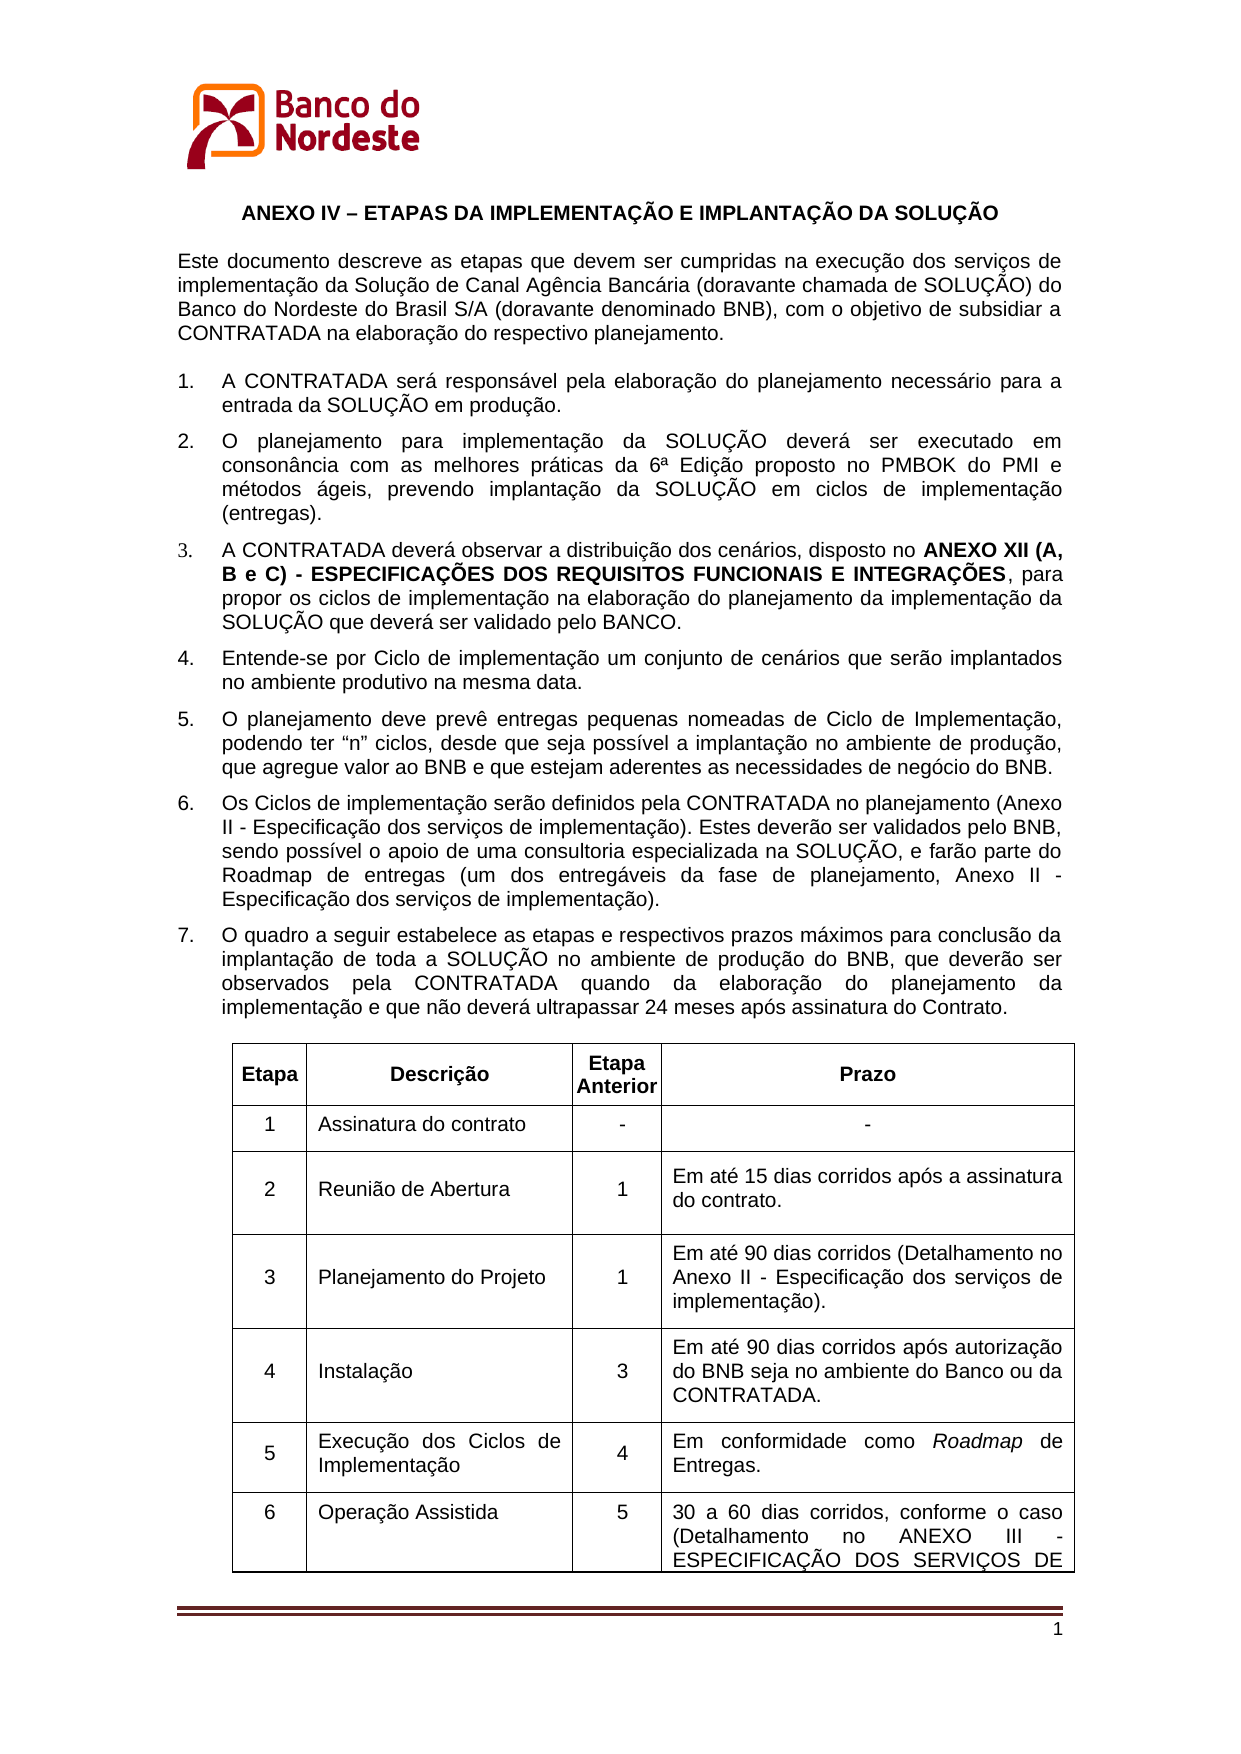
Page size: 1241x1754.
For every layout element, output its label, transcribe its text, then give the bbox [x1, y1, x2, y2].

table_cell 6 [233, 1493, 306, 1571]
table_cell - [662, 1106, 1074, 1151]
table_cell 4 [573, 1423, 661, 1492]
table_cell 30 a 60 dias corridos, conforme o caso (Detalhamento no ANEXO III - ESPECIFICAÇÃO DOS SERVIÇOS DE [662, 1493, 1074, 1571]
table_cell 2 [233, 1152, 306, 1234]
table_cell 1 [233, 1106, 306, 1151]
table_cell 1 [573, 1152, 661, 1234]
list A CONTRATADA será responsável pela elaboração do planejamento necessário para a entrada da SOLUÇÃO em produção. [177, 369, 1063, 417]
table_header Prazo [662, 1044, 1074, 1104]
text Este documento descreve as etapas que devem ser cumpridas na execução dos serviços de implementação da Solução de Canal Agência Bancária (doravante chamada de SOLUÇÃO) do Banco do Nordeste do Brasil S/A (doravante denominado BNB), com o objetivo de subsidiar a CONTRATADA na elaboração do respectivo planejamento. [177, 249, 1063, 345]
list Os Ciclos de implementação serão definidos pela CONTRATADA no planejamento (Anexo II - Especificação dos serviços de implementação). Estes deverão ser validados pelo BNB, sendo possível o apoio de uma consultoria especializada na SOLUÇÃO, e farão parte do Roadmap de entregas (um dos entregáveis da fase de planejamento, Anexo II - Especificação dos serviços de implementação). [177, 791, 1063, 911]
list A CONTRATADA deverá observar a distribuição dos cenários, disposto no ANEXO XII (A, B e C) - ESPECIFICAÇÕES DOS REQUISITOS FUNCIONAIS E INTEGRAÇÕES, para propor os ciclos de implementação na elaboração do planejamento da implementação da SOLUÇÃO que deverá ser validado pelo BANCO. [177, 538, 1063, 634]
table_cell Em até 15 dias corridos após a assinatura do contrato. [662, 1152, 1074, 1234]
table_cell Planejamento do Projeto [307, 1235, 572, 1328]
table_cell Em conformidade como Roadmap de Entregas. [662, 1423, 1074, 1492]
table_cell 4 [233, 1329, 306, 1422]
table_cell Reunião de Abertura [307, 1152, 572, 1234]
table_cell Instalação [307, 1329, 572, 1422]
text ANEXO IV – ETAPAS DA IMPLEMENTAÇÃO E IMPLANTAÇÃO DA SOLUÇÃO [177, 201, 1063, 225]
table_cell Assinatura do contrato [307, 1106, 572, 1151]
table_cell - [573, 1106, 661, 1151]
table_cell 5 [233, 1423, 306, 1492]
table_cell Em até 90 dias corridos (Detalhamento no Anexo II - Especificação dos serviços de implementação). [662, 1235, 1074, 1328]
list Entende-se por Ciclo de implementação um conjunto de cenários que serão implantados no ambiente produtivo na mesma data. [177, 646, 1063, 694]
table_cell 1 [573, 1235, 661, 1328]
table_cell 5 [573, 1493, 661, 1571]
table_header Etapa [233, 1044, 306, 1104]
list O quadro a seguir estabelece as etapas e respectivos prazos máximos para conclusão da implantação de toda a SOLUÇÃO no ambiente de produção do BNB, que deverão ser observados pela CONTRATADA quando da elaboração do planejamento da implementação e que não deverá ultrapassar 24 meses após assinatura do Contrato. [177, 923, 1063, 1019]
table_cell Operação Assistida [307, 1493, 572, 1571]
table_cell Em até 90 dias corridos após autorização do BNB seja no ambiente do Banco ou da CONTRATADA. [662, 1329, 1074, 1422]
table_header Etapa Anterior [573, 1044, 661, 1104]
table_cell 3 [573, 1329, 661, 1422]
table_cell 3 [233, 1235, 306, 1328]
table_cell Execução dos Ciclos de Implementação [307, 1423, 572, 1492]
table_header Descrição [307, 1044, 572, 1104]
list O planejamento deve prevê entregas pequenas nomeadas de Ciclo de Implementação, podendo ter “n” ciclos, desde que seja possível a implantação no ambiente de produção, que agregue valor ao BNB e que estejam aderentes as necessidades de negócio do BNB. [177, 707, 1063, 778]
list O planejamento para implementação da SOLUÇÃO deverá ser executado em consonância com as melhores práticas da 6ª Edição proposto no PMBOK do PMI e métodos ágeis, prevendo implantação da SOLUÇÃO em ciclos de implementação (entregas). [177, 429, 1063, 525]
